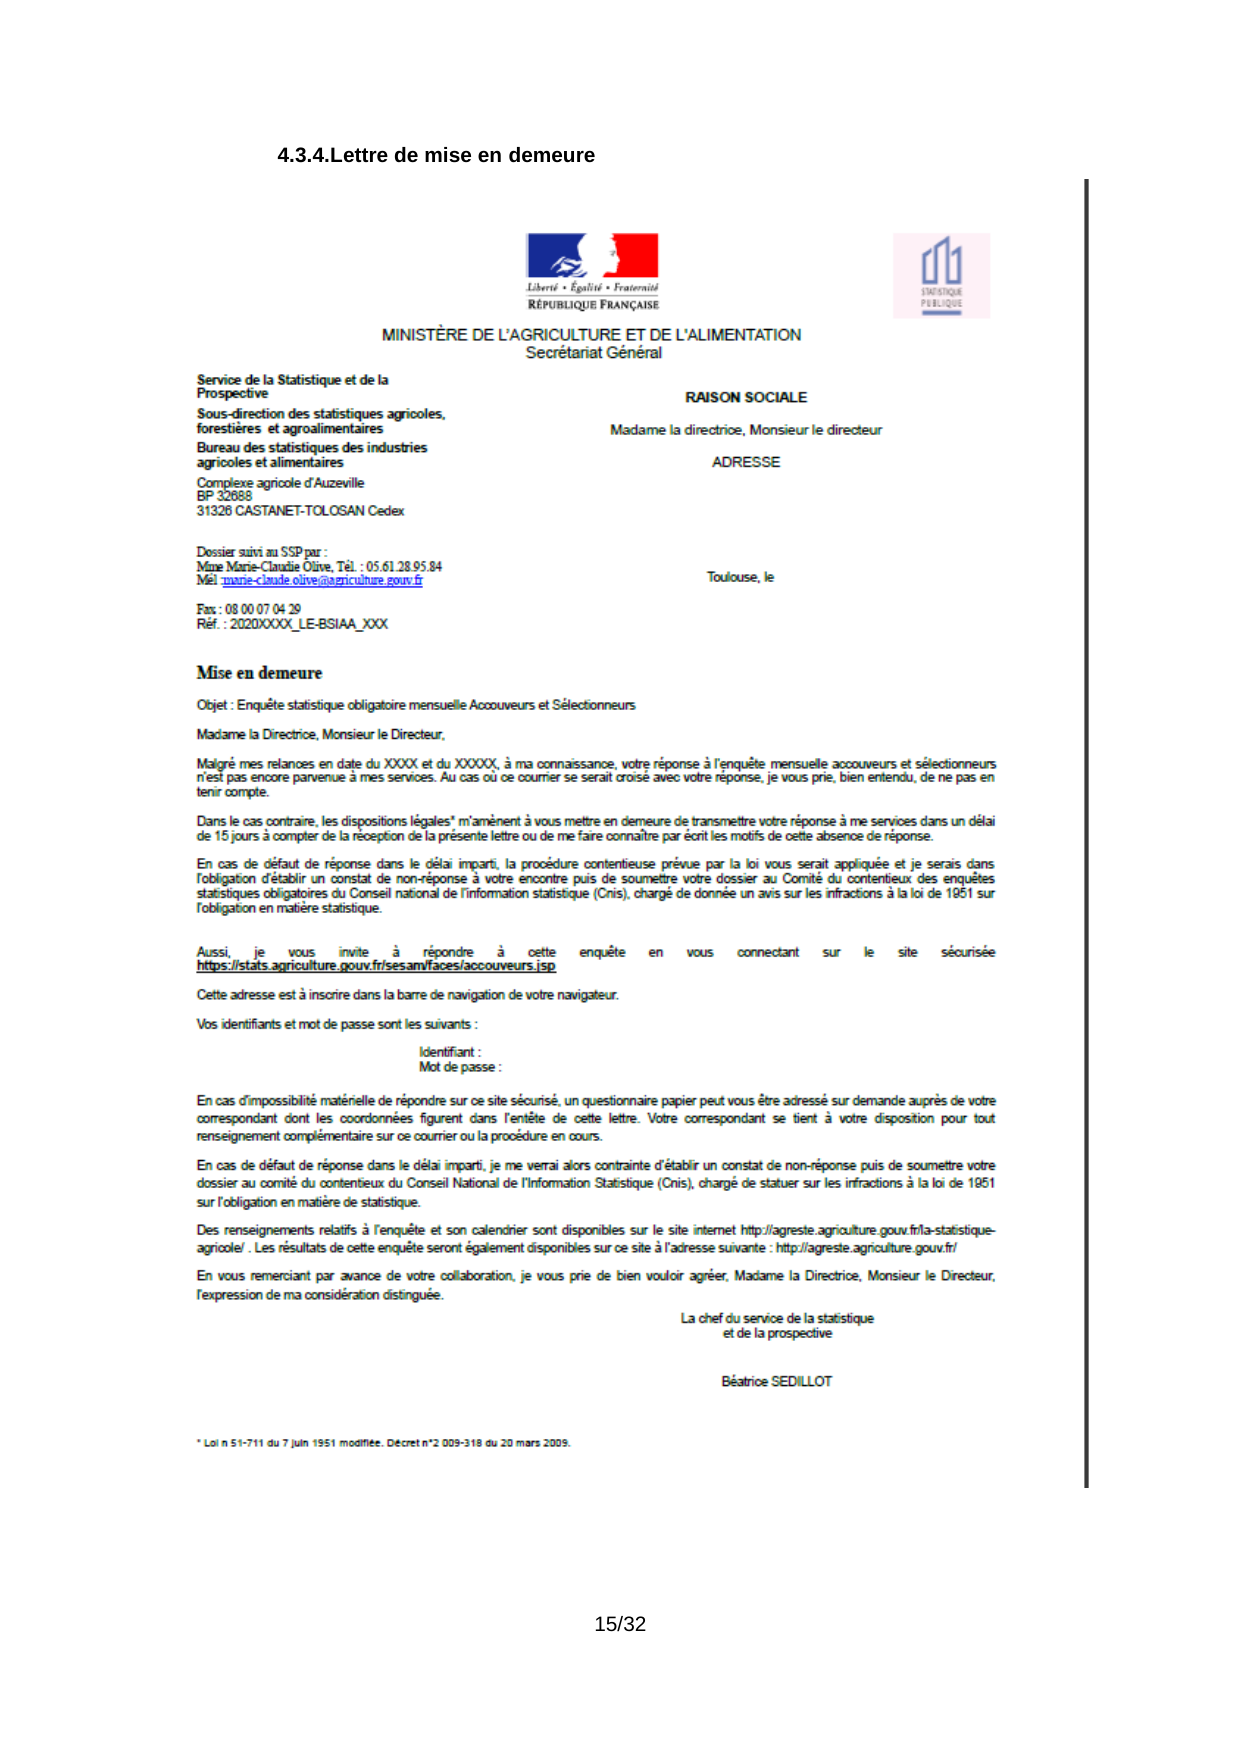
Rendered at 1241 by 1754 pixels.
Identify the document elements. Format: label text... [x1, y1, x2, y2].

picture [151, 179, 1089, 1488]
subtitle Lettre de mise en demeure [189, 143, 1122, 167]
